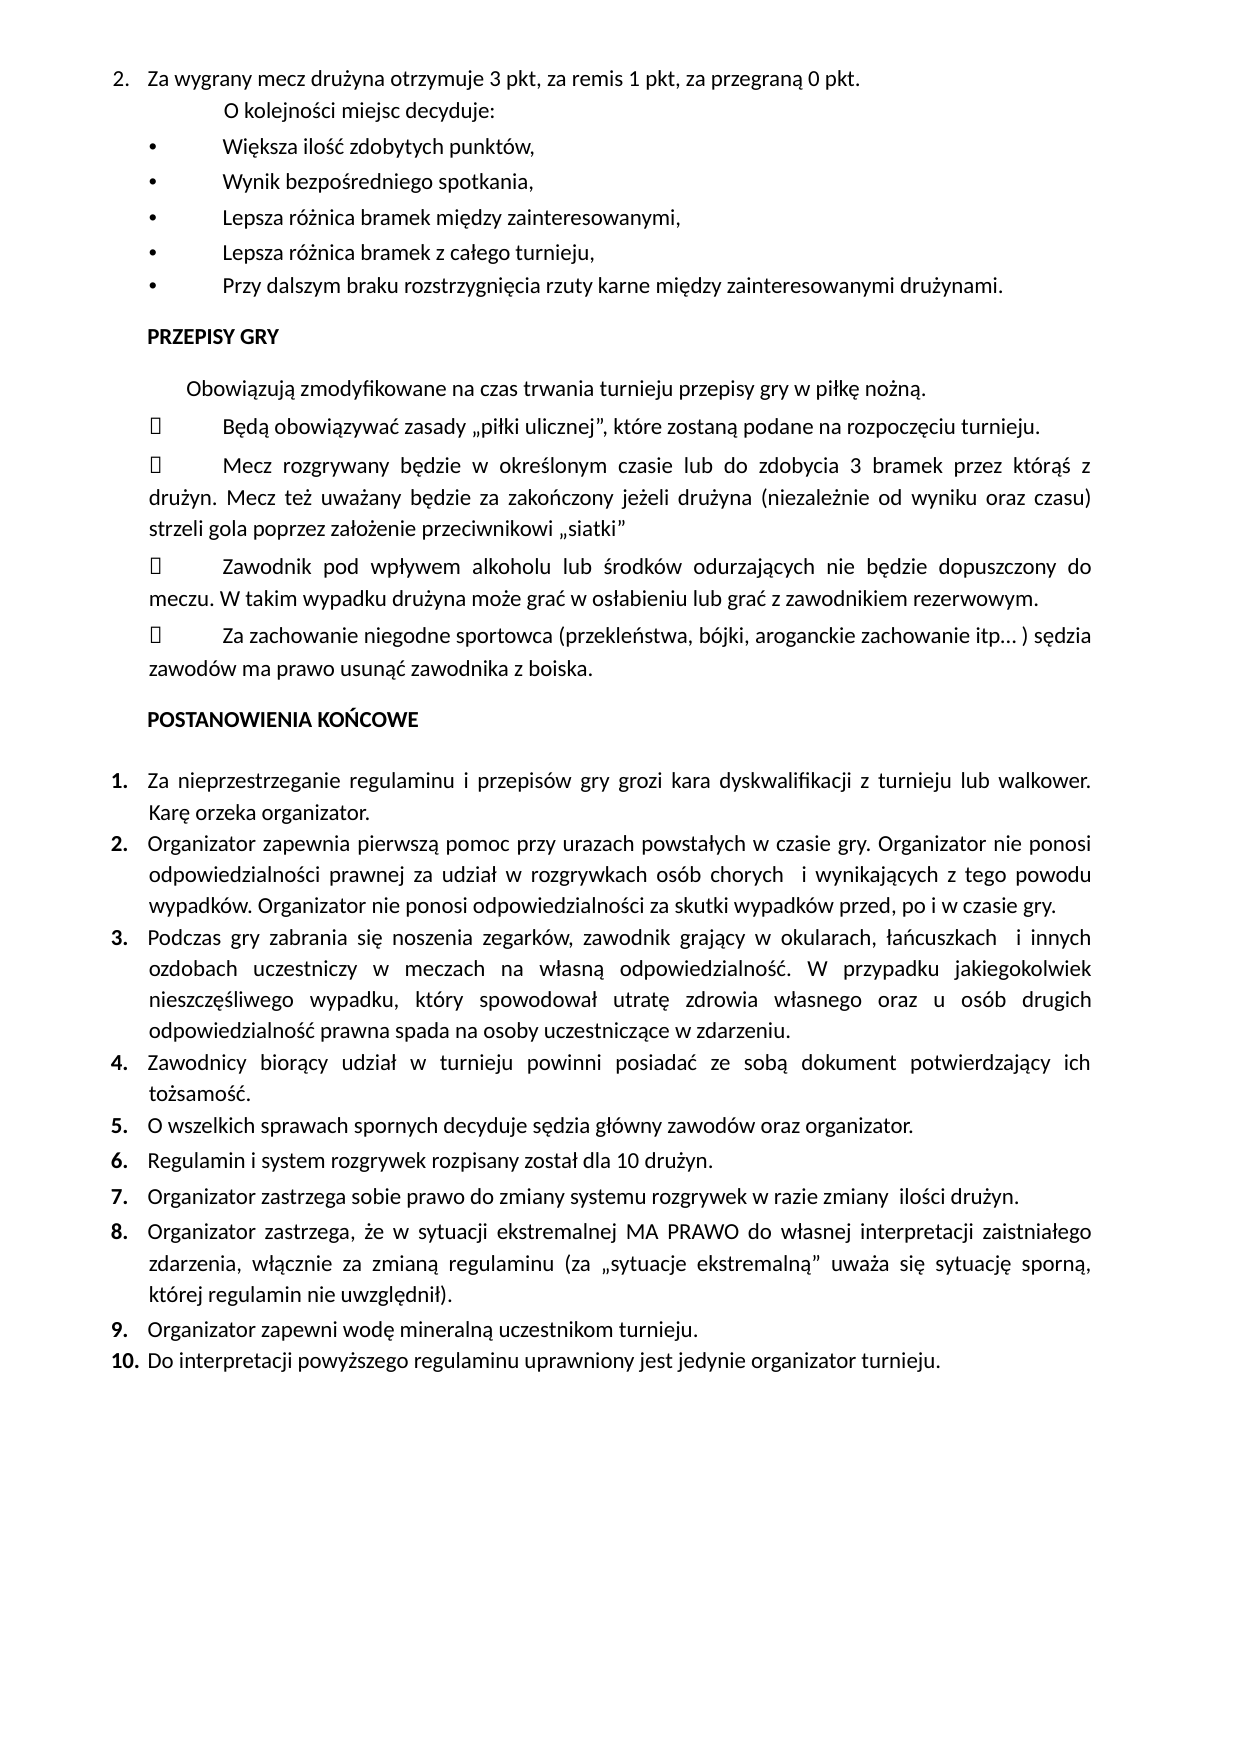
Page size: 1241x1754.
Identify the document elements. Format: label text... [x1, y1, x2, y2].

text O kolejności miejsc decyduje: [224, 96, 1093, 124]
list Lepsza różnica bramek z całego turnieju, [148, 238, 1093, 266]
list Większa ilość zdobytych punktów, [148, 132, 1093, 160]
list Zawodnik pod wpływem alkoholu lub środków odurzających nie będzie dopuszczony do meczu. W takim wypadku drużyna może grać w osłabieniu lub grać z zawodnikiem rezerwowym. [148, 550, 1093, 612]
list Regulamin i system rozgrywek rozpisany został dla 10 drużyn. [111, 1146, 1093, 1174]
list Organizator zastrzega sobie prawo do zmiany systemu rozgrywek w razie zmiany ilości drużyn. [111, 1182, 1093, 1210]
list Lepsza różnica bramek między zainteresowanymi, [148, 203, 1093, 231]
subtitle POSTANOWIENIA KOŃCOWE [147, 706, 1093, 734]
list Będą obowiązywać zasady „piłki ulicznej”, które zostaną podane na rozpoczęciu turnieju. [148, 410, 1093, 441]
list Organizator zastrzega, że w sytuacji ekstremalnej MA PRAWO do własnej interpretacji zaistniałego zdarzenia, włącznie za zmianą regulaminu (za „sytuacje ekstremalną” uważa się sytuację sporną, której regulamin nie uwzględnił). [111, 1217, 1093, 1308]
list Zawodnicy biorący udział w turnieju powinni posiadać ze sobą dokument potwierdzający ich tożsamość. [111, 1048, 1093, 1107]
list Za nieprzestrzeganie regulaminu i przepisów gry grozi kara dyskwalifikacji z turnieju lub walkower. Karę orzeka organizator. [111, 767, 1093, 826]
list Wynik bezpośredniego spotkania, [148, 167, 1093, 195]
list Organizator zapewnia pierwszą pomoc przy urazach powstałych w czasie gry. Organizator nie ponosi odpowiedzialności prawnej za udział w rozgrywkach osób chorych i wynikających z tego powodu wypadków. Organizator nie ponosi odpowiedzialności za skutki wypadków przed, po i w czasie gry. [111, 829, 1093, 919]
list Za zachowanie niegodne sportowca (przekleństwa, bójki, aroganckie zachowanie itp… ) sędzia zawodów ma prawo usunąć zawodnika z boiska. [148, 619, 1093, 682]
list Organizator zapewni wodę mineralną uczestnikom turnieju. [111, 1315, 1093, 1343]
list Mecz rozgrywany będzie w określonym czasie lub do zdobycia 3 bramek przez którąś z drużyn. Mecz też uważany będzie za zakończony jeżeli drużyna (niezależnie od wyniku oraz czasu) strzeli gola poprzez założenie przeciwnikowi „siatki” [148, 449, 1093, 542]
subtitle PRZEPISY GRY [147, 322, 1093, 350]
text Obowiązują zmodyfikowane na czas trwania turnieju przepisy gry w piłkę nożną. [186, 374, 1093, 402]
list Do interpretacji powyższego regulaminu uprawniony jest jedynie organizator turnieju. [111, 1347, 1093, 1375]
list O wszelkich sprawach spornych decyduje sędzia główny zawodów oraz organizator. [111, 1111, 1093, 1139]
list Podczas gry zabrania się noszenia zegarków, zawodnik grający w okularach, łańcuszkach i innych ozdobach uczestniczy w meczach na własną odpowiedzialność. W przypadku jakiegokolwiek nieszczęśliwego wypadku, który spowodował utratę zdrowia własnego oraz u osób drugich odpowiedzialność prawna spada na osoby uczestniczące w zdarzeniu. [111, 923, 1093, 1044]
list Przy dalszym braku rozstrzygnięcia rzuty karne między zainteresowanymi drużynami. [148, 271, 1093, 299]
list Za wygrany mecz drużyna otrzymuje 3 pkt, za remis 1 pkt, za przegraną 0 pkt. [112, 64, 1093, 92]
